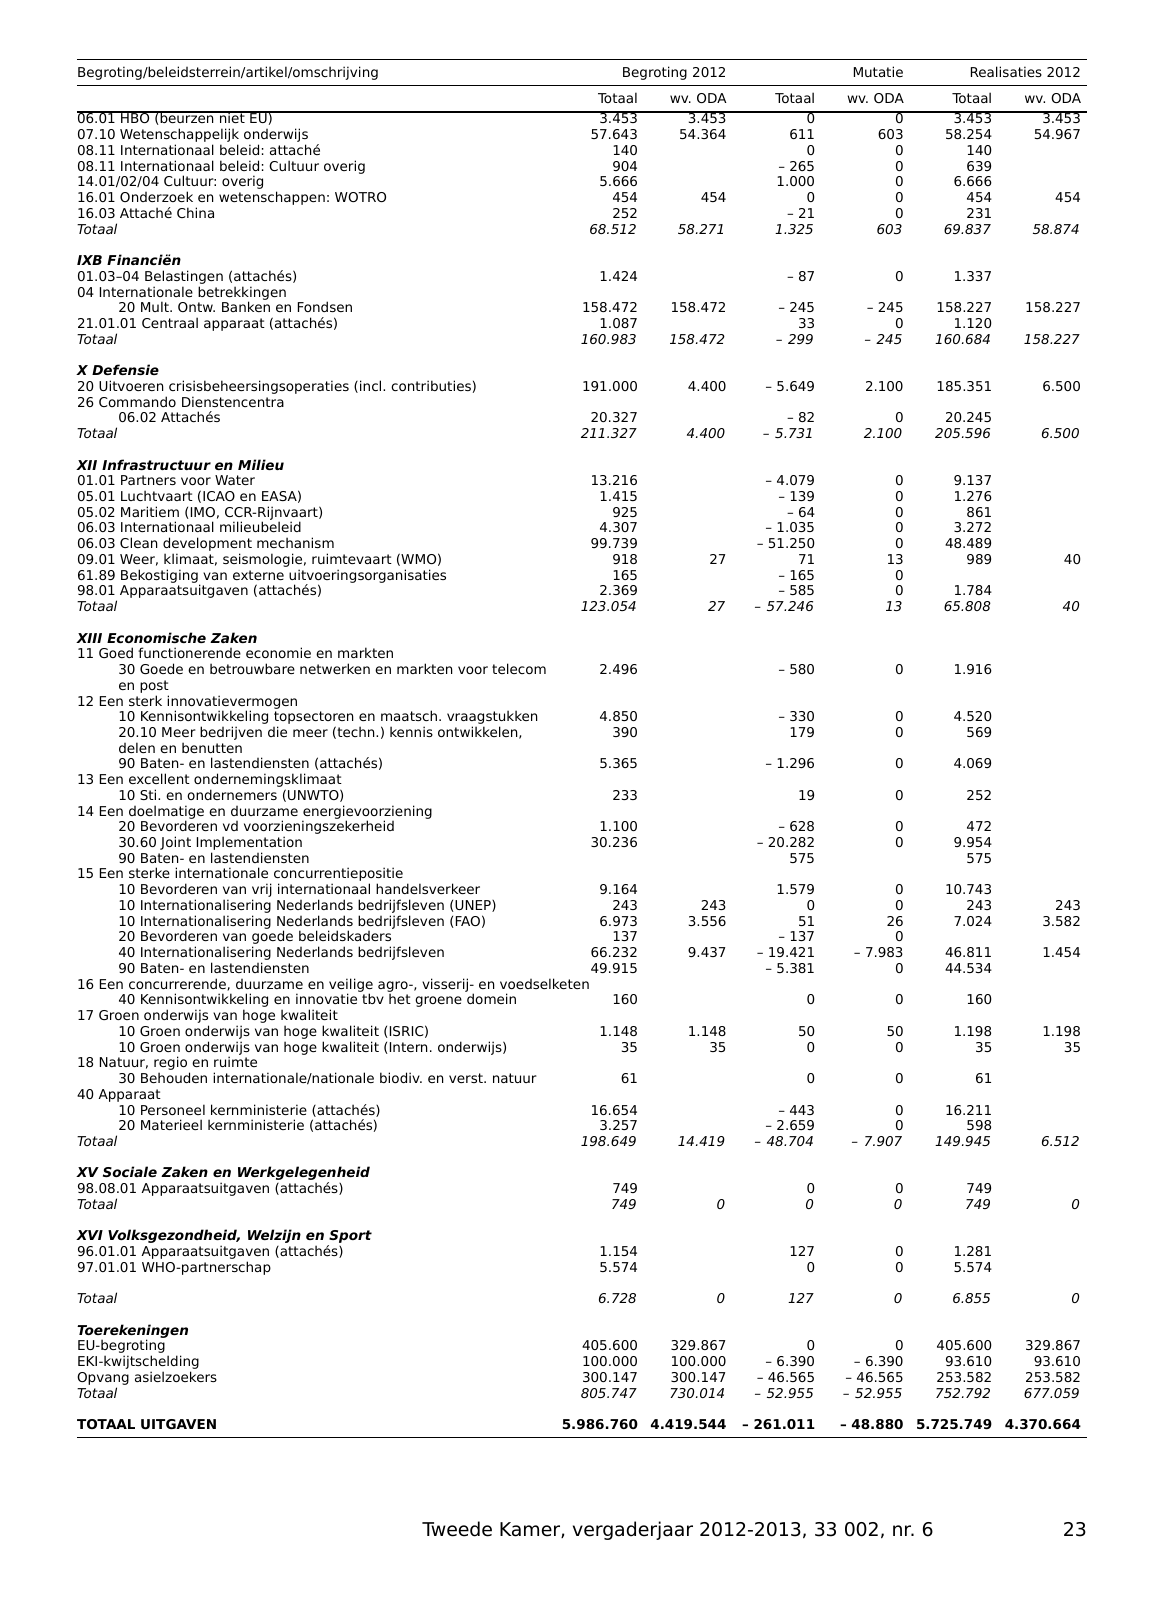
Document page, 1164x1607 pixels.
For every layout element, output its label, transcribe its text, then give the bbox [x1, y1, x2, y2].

table_cell [732, 646, 821, 662]
table_cell 405.600 [909, 1338, 998, 1354]
table_cell 98.01 Apparaatsuitgaven (attachés) [77, 583, 555, 599]
table_cell [644, 1165, 732, 1181]
table_cell 90 Baten- en lastendiensten (attachés) [112, 756, 555, 772]
table_cell 1.424 [555, 269, 644, 284]
table_cell 454 [555, 190, 644, 206]
table_cell [998, 1008, 1087, 1024]
table_cell [77, 709, 112, 725]
table_cell 27 [644, 552, 732, 567]
table_cell – 7.983 [821, 945, 909, 961]
table_cell [909, 253, 998, 269]
table_cell [998, 961, 1087, 976]
table_cell 0 [821, 1118, 909, 1134]
table_cell 1.198 [998, 1024, 1087, 1039]
table_cell [644, 709, 732, 725]
table_cell [77, 851, 112, 866]
table_cell – 299 [732, 332, 821, 347]
table_cell 0 [644, 1197, 732, 1212]
table_cell 160.983 [555, 332, 644, 347]
table_cell [112, 1401, 555, 1417]
table_cell 50 [821, 1024, 909, 1039]
table_cell 06.03 Internationaal milieubeleid [77, 520, 555, 536]
table_cell 30.60 Joint Implementation [112, 835, 555, 851]
table_cell [112, 86, 555, 111]
table_cell [821, 1008, 909, 1024]
table_cell 6.855 [909, 1291, 998, 1307]
table_cell 65.808 [909, 599, 998, 615]
table_cell 405.600 [555, 1338, 644, 1354]
table_cell 677.059 [998, 1385, 1087, 1401]
table_cell 0 [821, 1102, 909, 1118]
table_cell 15 Een sterke internationale concurrentiepositie [77, 866, 555, 882]
table_cell 10 Bevorderen van vrij internationaal handelsverkeer [112, 882, 555, 898]
table_cell [77, 835, 112, 851]
table_cell 3.453 [909, 113, 998, 127]
table_cell 253.582 [909, 1370, 998, 1385]
table_cell 198.649 [555, 1134, 644, 1149]
table_cell – 51.250 [732, 536, 821, 552]
table_cell 16.03 Attaché China [77, 206, 555, 221]
table_cell [998, 882, 1087, 898]
table_cell [555, 630, 644, 646]
table_cell [821, 1307, 909, 1322]
table_cell [998, 866, 1087, 882]
table_cell 61 [909, 1071, 998, 1087]
table_cell 14.01/02/04 Cultuur: overig [77, 174, 555, 190]
table_cell [644, 630, 732, 646]
table_cell [555, 442, 644, 457]
table_cell 0 [821, 568, 909, 583]
table_cell – 1.035 [732, 520, 821, 536]
table_cell 4.520 [909, 709, 998, 725]
table_cell 472 [909, 819, 998, 835]
table_cell – 265 [732, 159, 821, 174]
table_cell 0 [732, 1181, 821, 1197]
table_cell [555, 395, 644, 410]
table_cell 730.014 [644, 1385, 732, 1401]
table_cell [998, 316, 1087, 332]
table_cell [644, 458, 732, 473]
table_cell [732, 630, 821, 646]
table_cell 06.03 Clean development mechanism [77, 536, 555, 552]
table_cell [998, 756, 1087, 772]
table_cell [555, 458, 644, 473]
table_cell [998, 772, 1087, 788]
table_cell 752.792 [909, 1385, 998, 1401]
table_cell – 21 [732, 206, 821, 221]
table_cell [77, 1071, 112, 1087]
table_cell – 48.704 [732, 1134, 821, 1149]
table_cell 185.351 [909, 379, 998, 394]
table_cell 158.472 [555, 300, 644, 316]
table_cell [821, 1275, 909, 1291]
table_cell [998, 835, 1087, 851]
table_cell 20.327 [555, 410, 644, 426]
table_cell [732, 772, 821, 788]
table_cell 0 [821, 882, 909, 898]
table_cell [998, 1401, 1087, 1417]
table_cell [821, 284, 909, 300]
table_cell – 64 [732, 505, 821, 520]
table_cell [909, 693, 998, 709]
table_cell [998, 646, 1087, 662]
table_cell 1.454 [998, 945, 1087, 961]
table_cell [821, 976, 909, 992]
table_cell – 165 [732, 568, 821, 583]
table_cell 749 [909, 1197, 998, 1212]
table_cell 149.945 [909, 1134, 998, 1149]
table_cell [644, 693, 732, 709]
table_cell [909, 976, 998, 992]
table_cell [77, 961, 112, 976]
table_cell [732, 1275, 821, 1291]
table_cell [998, 725, 1087, 756]
table_cell [644, 583, 732, 599]
table_cell [732, 347, 821, 363]
table_cell 639 [909, 159, 998, 174]
table_cell [555, 804, 644, 819]
table_cell [909, 284, 998, 300]
table_cell 58.254 [909, 127, 998, 143]
table_cell [555, 1055, 644, 1071]
table_cell 1.148 [555, 1024, 644, 1039]
table_cell [644, 1307, 732, 1322]
table_cell [998, 363, 1087, 379]
table_cell [644, 1260, 732, 1275]
table_cell [732, 1228, 821, 1244]
table_cell – 5.731 [732, 426, 821, 442]
table_cell 6.666 [909, 174, 998, 190]
table_cell [909, 1275, 998, 1291]
table_cell 243 [909, 898, 998, 913]
table_cell [998, 159, 1087, 174]
table_cell [732, 1165, 821, 1181]
table_cell [732, 1323, 821, 1338]
table_cell 231 [909, 206, 998, 221]
table_cell – 19.421 [732, 945, 821, 961]
table_cell 611 [732, 127, 821, 143]
table_cell wv. ODA [644, 86, 732, 111]
table_cell [732, 976, 821, 992]
table_cell [555, 1213, 644, 1228]
table_cell 0 [732, 1071, 821, 1087]
table_cell [998, 174, 1087, 190]
table_cell [644, 1055, 732, 1071]
table_cell 0 [821, 159, 909, 174]
table_cell 100.000 [644, 1354, 732, 1370]
table_cell 9.437 [644, 945, 732, 961]
table_cell [909, 929, 998, 945]
table_cell 0 [821, 992, 909, 1008]
table_cell – 580 [732, 662, 821, 693]
table_cell 4.069 [909, 756, 998, 772]
table_cell [909, 363, 998, 379]
table_cell [644, 1008, 732, 1024]
table_cell [909, 237, 998, 253]
table_cell 98.08.01 Apparaatsuitgaven (attachés) [77, 1181, 555, 1197]
table_cell 26 [821, 914, 909, 929]
table_header Begroting 2012 [555, 60, 732, 85]
table_cell [998, 851, 1087, 866]
table_cell [112, 615, 555, 630]
table_cell [555, 1323, 644, 1338]
table_cell [998, 1118, 1087, 1134]
table_cell 158.227 [998, 300, 1087, 316]
table_cell [998, 976, 1087, 992]
table_cell 05.01 Luchtvaart (ICAO en EASA) [77, 489, 555, 504]
table_cell [644, 1102, 732, 1118]
table_cell [998, 269, 1087, 284]
table_cell [998, 1275, 1087, 1291]
table_cell [77, 615, 112, 630]
table_cell [77, 1307, 112, 1322]
table_cell 3.272 [909, 520, 998, 536]
table_cell 11 Goed functionerende economie en markten [77, 646, 555, 662]
table_cell [909, 458, 998, 473]
table_cell 211.327 [555, 426, 644, 442]
table_cell 390 [555, 725, 644, 756]
table_cell 0 [821, 520, 909, 536]
table_cell [644, 1087, 732, 1102]
table_cell [644, 788, 732, 803]
table_cell 252 [909, 788, 998, 803]
table_cell 0 [998, 1291, 1087, 1307]
table_cell [998, 237, 1087, 253]
table_cell [998, 143, 1087, 158]
table_cell 40 Internationalisering Nederlands bedrijfsleven [112, 945, 555, 961]
table_cell [77, 1213, 112, 1228]
table_cell [998, 473, 1087, 489]
table_cell 3.453 [555, 113, 644, 127]
table_cell – 2.659 [732, 1118, 821, 1134]
table_cell [821, 363, 909, 379]
table_cell – 245 [732, 300, 821, 316]
table_cell 20 Bevorderen van goede beleidskaders [112, 929, 555, 945]
table_cell Opvang asielzoekers [77, 1370, 555, 1385]
table_cell 90 Baten- en lastendiensten [112, 851, 555, 866]
table_cell [821, 615, 909, 630]
table_cell 158.472 [644, 300, 732, 316]
table_cell 57.643 [555, 127, 644, 143]
table_cell 06.01 HBO (beurzen niet EU) [77, 113, 555, 127]
table_cell [112, 1213, 555, 1228]
table_cell 40 [998, 599, 1087, 615]
table_cell [909, 1087, 998, 1102]
table_cell 454 [644, 190, 732, 206]
table_cell [909, 1323, 998, 1338]
table_cell XV Sociale Zaken en Werkgelegenheid [77, 1165, 555, 1181]
table_cell [644, 882, 732, 898]
table_cell 329.867 [644, 1338, 732, 1354]
table_cell 165 [555, 568, 644, 583]
table_cell 5.986.760 [555, 1417, 644, 1437]
table_cell 1.276 [909, 489, 998, 504]
table_cell [998, 536, 1087, 552]
table_cell 205.596 [909, 426, 998, 442]
table_cell – 245 [821, 300, 909, 316]
table_cell [998, 615, 1087, 630]
table_cell [998, 489, 1087, 504]
table_cell 46.811 [909, 945, 998, 961]
table_cell 10 Internationalisering Nederlands bedrijfsleven (UNEP) [112, 898, 555, 913]
table_cell [998, 1228, 1087, 1244]
table_cell 1.154 [555, 1244, 644, 1259]
table_cell 3.556 [644, 914, 732, 929]
table_cell [909, 1401, 998, 1417]
table_cell [644, 568, 732, 583]
table_cell Toerekeningen [77, 1323, 555, 1338]
table_cell 300.147 [644, 1370, 732, 1385]
table_cell EKI-kwijtschelding [77, 1354, 555, 1370]
table_cell [821, 630, 909, 646]
table_cell 252 [555, 206, 644, 221]
table_cell 904 [555, 159, 644, 174]
table_cell 4.850 [555, 709, 644, 725]
table_cell 12 Een sterk innovatievermogen [77, 693, 555, 709]
table_cell 09.01 Weer, klimaat, seismologie, ruimtevaart (WMO) [77, 552, 555, 567]
table_cell [732, 1055, 821, 1071]
table_cell 93.610 [998, 1354, 1087, 1370]
table_cell 21.01.01 Centraal apparaat (attachés) [77, 316, 555, 332]
table_cell [77, 1102, 112, 1118]
table_cell 243 [998, 898, 1087, 913]
table_cell 51 [732, 914, 821, 929]
table_cell [909, 1055, 998, 1071]
table_cell [732, 253, 821, 269]
table_cell [77, 1401, 112, 1417]
table_cell [77, 898, 112, 913]
table_cell 06.02 Attachés [112, 410, 555, 426]
table_cell 04 Internationale betrekkingen [77, 284, 555, 300]
table_cell 0 [821, 1071, 909, 1087]
table_cell 1.916 [909, 662, 998, 693]
table_cell [909, 1307, 998, 1322]
table_cell 68.512 [555, 221, 644, 237]
table_cell [998, 1087, 1087, 1102]
table_cell 0 [821, 583, 909, 599]
table_cell 6.728 [555, 1291, 644, 1307]
table_cell 1.100 [555, 819, 644, 835]
table_cell [998, 583, 1087, 599]
table_cell [555, 347, 644, 363]
table_cell [77, 442, 112, 457]
table_cell 61.89 Bekostiging van externe uitvoeringsorganisaties [77, 568, 555, 583]
table_cell – 46.565 [732, 1370, 821, 1385]
table_cell [644, 835, 732, 851]
table_cell 749 [555, 1181, 644, 1197]
table_cell TOTAAL UITGAVEN [77, 1417, 555, 1437]
table_cell [998, 458, 1087, 473]
table_cell [555, 772, 644, 788]
table_cell [77, 1024, 112, 1039]
table_cell 100.000 [555, 1354, 644, 1370]
table_cell 0 [732, 190, 821, 206]
table_cell 749 [555, 1197, 644, 1212]
table_cell 1.579 [732, 882, 821, 898]
table_cell [732, 1401, 821, 1417]
table_cell 0 [821, 505, 909, 520]
table_cell [909, 1213, 998, 1228]
table_cell [112, 237, 555, 253]
table_cell [821, 253, 909, 269]
table_cell 598 [909, 1118, 998, 1134]
table_cell X Defensie [77, 363, 555, 379]
table_cell [77, 929, 112, 945]
table_cell 603 [821, 127, 909, 143]
table_cell [644, 143, 732, 158]
table_cell 93.610 [909, 1354, 998, 1370]
table_cell [821, 1213, 909, 1228]
table_cell – 137 [732, 929, 821, 945]
table_cell 5.365 [555, 756, 644, 772]
table_cell 4.419.544 [644, 1417, 732, 1437]
table_cell [644, 929, 732, 945]
table_cell [998, 1323, 1087, 1338]
table_cell [644, 174, 732, 190]
table_cell [555, 1228, 644, 1244]
table_cell 20 Bevorderen vd voorzieningszekerheid [112, 819, 555, 835]
table_cell 01.01 Partners voor Water [77, 473, 555, 489]
table_cell [998, 395, 1087, 410]
table_cell 6.500 [998, 426, 1087, 442]
table_cell 19 [732, 788, 821, 803]
table_cell 3.257 [555, 1118, 644, 1134]
table_cell 2.100 [821, 426, 909, 442]
table_cell 918 [555, 552, 644, 567]
table_cell [821, 442, 909, 457]
table_cell [821, 693, 909, 709]
table_cell 20 Uitvoeren crisisbeheersingsoperaties (incl. contributies) [77, 379, 555, 394]
table_cell [555, 646, 644, 662]
table_cell 4.400 [644, 379, 732, 394]
table_cell [555, 851, 644, 866]
table_cell [112, 1150, 555, 1165]
table_cell [909, 395, 998, 410]
table_cell 16 Een concurrerende, duurzame en veilige agro-, visserij- en voedselketen [77, 976, 644, 992]
table_cell [732, 1213, 821, 1228]
table_cell – 5.381 [732, 961, 821, 976]
table_cell 48.489 [909, 536, 998, 552]
table_cell 44.534 [909, 961, 998, 976]
table_cell 603 [821, 221, 909, 237]
table_cell 300.147 [555, 1370, 644, 1385]
table_cell [732, 1087, 821, 1102]
table_cell [77, 347, 112, 363]
table_cell [821, 851, 909, 866]
table_cell [77, 992, 112, 1008]
table_cell 0 [821, 835, 909, 851]
table_cell [644, 442, 732, 457]
table_cell 2.369 [555, 583, 644, 599]
table_cell 0 [821, 1291, 909, 1307]
table_cell [732, 1150, 821, 1165]
table_cell 01.03–04 Belastingen (attachés) [77, 269, 555, 284]
table_cell 27 [644, 599, 732, 615]
table_cell – 628 [732, 819, 821, 835]
table_cell [555, 363, 644, 379]
table_cell 1.784 [909, 583, 998, 599]
table_cell – 57.246 [732, 599, 821, 615]
table_cell – 443 [732, 1102, 821, 1118]
table_cell [821, 772, 909, 788]
table_cell [644, 269, 732, 284]
table_cell 140 [555, 143, 644, 158]
table_cell IXB Financiën [77, 253, 555, 269]
table_cell Totaal [77, 332, 555, 347]
table_cell 4.370.664 [998, 1417, 1087, 1437]
table_cell [909, 1150, 998, 1165]
table_cell 6.500 [998, 379, 1087, 394]
table_cell [732, 442, 821, 457]
table_cell 0 [821, 961, 909, 976]
table_cell XVI Volksgezondheid, Welzijn en Sport [77, 1228, 555, 1244]
table_cell [644, 1244, 732, 1259]
table_cell 253.582 [998, 1370, 1087, 1385]
table_cell – 585 [732, 583, 821, 599]
table_cell [821, 458, 909, 473]
table_cell [909, 1165, 998, 1181]
table_cell [644, 804, 732, 819]
table_cell [644, 992, 732, 1008]
table_cell 0 [821, 1197, 909, 1212]
table_cell [732, 804, 821, 819]
table_cell Totaal [77, 426, 555, 442]
table_cell [555, 693, 644, 709]
table_cell – 261.011 [732, 1417, 821, 1437]
table_cell 1.000 [732, 174, 821, 190]
table_cell 1.148 [644, 1024, 732, 1039]
table_cell 17 Groen onderwijs van hoge kwaliteit [77, 1008, 555, 1024]
table_cell [644, 1181, 732, 1197]
table_cell 233 [555, 788, 644, 803]
table_cell 10 Personeel kernministerie (attachés) [112, 1102, 555, 1118]
table_cell 90 Baten- en lastendiensten [112, 961, 555, 976]
table_cell 40 Apparaat [77, 1087, 555, 1102]
table_cell 0 [821, 788, 909, 803]
table_cell 18 Natuur, regio en ruimte [77, 1055, 555, 1071]
table_cell [555, 1275, 644, 1291]
table_cell [77, 1150, 112, 1165]
table_cell – 82 [732, 410, 821, 426]
table_cell 0 [821, 662, 909, 693]
table_cell [644, 505, 732, 520]
table_cell 97.01.01 WHO-partnerschap [77, 1260, 555, 1275]
table_cell 4.400 [644, 426, 732, 442]
table_cell [909, 1008, 998, 1024]
table_cell 805.747 [555, 1385, 644, 1401]
table_cell [77, 945, 112, 961]
table_cell 58.874 [998, 221, 1087, 237]
table_cell [644, 363, 732, 379]
table_cell [555, 1401, 644, 1417]
table_cell [77, 819, 112, 835]
table_cell 569 [909, 725, 998, 756]
table_cell [77, 237, 112, 253]
table_cell 40 Kennisontwikkeling en innovatie tbv het groene domein [112, 992, 555, 1008]
table_cell Totaal [77, 1197, 555, 1212]
table_cell 14.419 [644, 1134, 732, 1149]
table_cell Totaal [77, 1385, 555, 1401]
table_cell 54.967 [998, 127, 1087, 143]
table_cell 0 [821, 190, 909, 206]
table_cell 13.216 [555, 473, 644, 489]
table_cell 26 Commando Dienstencentra [77, 395, 555, 410]
table_cell 35 [998, 1039, 1087, 1055]
table_cell 243 [644, 898, 732, 913]
table_cell – 7.907 [821, 1134, 909, 1149]
table_cell 0 [821, 269, 909, 284]
table_cell 30 Goede en betrouwbare netwerken en markten voor telecom en post [112, 662, 555, 693]
table_cell [732, 363, 821, 379]
table_cell Totaal [77, 1291, 555, 1307]
table_cell 0 [821, 174, 909, 190]
table_cell – 48.880 [821, 1417, 909, 1437]
table_cell 5.666 [555, 174, 644, 190]
table_cell [555, 866, 644, 882]
table_cell 0 [821, 819, 909, 835]
table_cell 54.364 [644, 127, 732, 143]
table_cell [909, 772, 998, 788]
table_cell [821, 1087, 909, 1102]
table_cell [644, 1118, 732, 1134]
table_cell – 245 [821, 332, 909, 347]
table_cell 0 [732, 898, 821, 913]
table_cell Totaal [732, 86, 821, 111]
table_cell [821, 1401, 909, 1417]
table_cell [732, 1307, 821, 1322]
table_cell [644, 866, 732, 882]
table_cell 0 [821, 536, 909, 552]
table_cell [644, 1323, 732, 1338]
table_cell 20.10 Meer bedrijven die meer (techn.) kennis ontwikkelen, delen en benutten [112, 725, 555, 756]
table_cell – 4.079 [732, 473, 821, 489]
table_header Realisaties 2012 [909, 60, 1087, 85]
table_cell 13 [821, 552, 909, 567]
table_cell 9.954 [909, 835, 998, 851]
table_cell [644, 284, 732, 300]
table_cell [998, 284, 1087, 300]
table_cell [909, 1228, 998, 1244]
table_cell 575 [909, 851, 998, 866]
table_cell 243 [555, 898, 644, 913]
table_cell 0 [821, 143, 909, 158]
table_cell [644, 662, 732, 693]
table_cell 123.054 [555, 599, 644, 615]
table_cell [77, 1039, 112, 1055]
table_cell [998, 568, 1087, 583]
table_cell [998, 630, 1087, 646]
table_cell [821, 1323, 909, 1338]
table_cell 58.271 [644, 221, 732, 237]
table_cell Totaal [909, 86, 998, 111]
table_cell [998, 1055, 1087, 1071]
table_cell 454 [909, 190, 998, 206]
table_cell 2.496 [555, 662, 644, 693]
table_cell [77, 756, 112, 772]
table_cell 4.307 [555, 520, 644, 536]
table_cell [644, 489, 732, 504]
table_cell 69.837 [909, 221, 998, 237]
table_cell Totaal [77, 1134, 555, 1149]
table_cell 160.684 [909, 332, 998, 347]
table_cell [555, 284, 644, 300]
table_cell – 6.390 [732, 1354, 821, 1370]
table_cell 33 [732, 316, 821, 332]
table_cell [998, 253, 1087, 269]
table_cell [644, 520, 732, 536]
table_cell [555, 1307, 644, 1322]
table_cell [998, 693, 1087, 709]
table_cell [644, 1150, 732, 1165]
table_cell – 330 [732, 709, 821, 725]
table_cell 0 [821, 410, 909, 426]
table_cell [821, 1228, 909, 1244]
table_cell 0 [821, 725, 909, 756]
table_cell 10 Groen onderwijs van hoge kwaliteit (Intern. onderwijs) [112, 1039, 555, 1055]
table_cell [555, 237, 644, 253]
table_cell – 52.955 [732, 1385, 821, 1401]
table_cell wv. ODA [998, 86, 1087, 111]
table_cell 30.236 [555, 835, 644, 851]
table_cell 6.512 [998, 1134, 1087, 1149]
table_cell [112, 1275, 555, 1291]
table_cell [998, 1213, 1087, 1228]
table_cell [732, 615, 821, 630]
table_cell 0 [821, 1338, 909, 1354]
table_cell [77, 86, 112, 111]
table_cell [644, 347, 732, 363]
table_cell [644, 253, 732, 269]
table_cell [998, 410, 1087, 426]
table_cell 179 [732, 725, 821, 756]
table_cell XII Infrastructuur en Milieu [77, 458, 555, 473]
table_cell 0 [821, 898, 909, 913]
table_cell [644, 976, 732, 992]
table_cell 10 Internationalisering Nederlands bedrijfsleven (FAO) [112, 914, 555, 929]
table_cell 0 [821, 709, 909, 725]
table_cell [821, 866, 909, 882]
table_cell 5.574 [909, 1260, 998, 1275]
table_cell [732, 693, 821, 709]
table_cell [998, 520, 1087, 536]
table_cell [644, 725, 732, 756]
table_cell 329.867 [998, 1338, 1087, 1354]
table_cell [998, 1071, 1087, 1087]
table_cell 07.10 Wetenschappelijk onderwijs [77, 127, 555, 143]
table_cell 16.211 [909, 1102, 998, 1118]
table_cell 05.02 Maritiem (IMO, CCR-Rijnvaart) [77, 505, 555, 520]
table_cell [998, 1260, 1087, 1275]
table_cell [644, 1275, 732, 1291]
table_cell 99.739 [555, 536, 644, 552]
table_cell [644, 395, 732, 410]
table_cell [732, 866, 821, 882]
table_cell – 20.282 [732, 835, 821, 851]
table_cell [998, 788, 1087, 803]
table_cell – 46.565 [821, 1370, 909, 1385]
table_cell [644, 1401, 732, 1417]
table_cell 10 Groen onderwijs van hoge kwaliteit (ISRIC) [112, 1024, 555, 1039]
table_cell 16.01 Onderzoek en wetenschappen: WOTRO [77, 190, 555, 206]
table_cell Totaal [555, 86, 644, 111]
table_cell 13 Een excellent ondernemingsklimaat [77, 772, 555, 788]
table_cell 66.232 [555, 945, 644, 961]
table_cell [909, 866, 998, 882]
table_cell [998, 206, 1087, 221]
table_cell [644, 159, 732, 174]
table_cell [77, 1118, 112, 1134]
table_cell [821, 395, 909, 410]
table_cell 3.582 [998, 914, 1087, 929]
table_cell [732, 395, 821, 410]
table_cell 08.11 Internationaal beleid: attaché [77, 143, 555, 158]
table_cell 1.281 [909, 1244, 998, 1259]
table_cell [909, 442, 998, 457]
table_cell [821, 646, 909, 662]
table_cell 14 Een doelmatige en duurzame energievoorziening [77, 804, 555, 819]
table_cell [644, 316, 732, 332]
table_cell – 52.955 [821, 1385, 909, 1401]
table_cell 5.574 [555, 1260, 644, 1275]
table_cell [998, 804, 1087, 819]
table_cell [998, 505, 1087, 520]
table_cell Totaal [77, 599, 555, 615]
table_cell [644, 819, 732, 835]
table_cell [77, 914, 112, 929]
table_cell 1.087 [555, 316, 644, 332]
table_cell [77, 882, 112, 898]
table_cell [644, 473, 732, 489]
table_cell [998, 1102, 1087, 1118]
table_cell [112, 442, 555, 457]
table_header Mutatie [732, 60, 909, 85]
table_cell 127 [732, 1244, 821, 1259]
table_cell [998, 819, 1087, 835]
table_cell [644, 615, 732, 630]
table_cell 160 [909, 992, 998, 1008]
table_cell [77, 300, 112, 316]
table_cell [998, 1307, 1087, 1322]
table_cell wv. ODA [821, 86, 909, 111]
table_cell [644, 1071, 732, 1087]
table_cell 10.743 [909, 882, 998, 898]
table_cell [909, 568, 998, 583]
table_cell 6.973 [555, 914, 644, 929]
table_cell 61 [555, 1071, 644, 1087]
table_cell [909, 646, 998, 662]
table_cell 9.164 [555, 882, 644, 898]
table_cell [77, 662, 112, 693]
table_cell 13 [821, 599, 909, 615]
table_cell 20.245 [909, 410, 998, 426]
table_cell 0 [644, 1291, 732, 1307]
table_cell [909, 615, 998, 630]
table_cell 7.024 [909, 914, 998, 929]
table_cell [909, 347, 998, 363]
table_cell 0 [732, 1039, 821, 1055]
table_cell [998, 1165, 1087, 1181]
table_cell 158.227 [998, 332, 1087, 347]
table_cell 0 [732, 113, 821, 127]
table_cell [555, 253, 644, 269]
table_cell 925 [555, 505, 644, 520]
table_cell 0 [821, 206, 909, 221]
table_cell [998, 1150, 1087, 1165]
table_cell [821, 1150, 909, 1165]
table_cell [112, 347, 555, 363]
table_cell 191.000 [555, 379, 644, 394]
table_cell [998, 929, 1087, 945]
table_cell 20 Materieel kernministerie (attachés) [112, 1118, 555, 1134]
table_cell 35 [909, 1039, 998, 1055]
table_cell [644, 1228, 732, 1244]
table_cell XIII Economische Zaken [77, 630, 555, 646]
table_cell [644, 756, 732, 772]
table_cell [821, 1055, 909, 1071]
table_cell 0 [821, 1181, 909, 1197]
table_cell 3.453 [644, 113, 732, 127]
table_cell 0 [821, 113, 909, 127]
table_cell 0 [821, 316, 909, 332]
table_cell [77, 1275, 112, 1291]
table_cell [555, 1165, 644, 1181]
table_cell [732, 1008, 821, 1024]
table_cell [644, 961, 732, 976]
table_cell [998, 709, 1087, 725]
table_cell – 5.649 [732, 379, 821, 394]
table_cell 0 [821, 1244, 909, 1259]
table_cell [732, 237, 821, 253]
table_cell 40 [998, 552, 1087, 567]
table_cell – 139 [732, 489, 821, 504]
table_cell 1.325 [732, 221, 821, 237]
table_cell 0 [821, 929, 909, 945]
table_cell 16.654 [555, 1102, 644, 1118]
table_cell 454 [998, 190, 1087, 206]
table_cell 9.137 [909, 473, 998, 489]
table_cell 127 [732, 1291, 821, 1307]
table_cell 158.227 [909, 300, 998, 316]
table_cell 158.472 [644, 332, 732, 347]
table_cell 0 [732, 1260, 821, 1275]
table_cell [644, 772, 732, 788]
table_cell 0 [732, 992, 821, 1008]
table_cell [909, 804, 998, 819]
table_cell [555, 1008, 644, 1024]
table_cell 0 [732, 1197, 821, 1212]
table_cell 1.415 [555, 489, 644, 504]
table_cell [909, 630, 998, 646]
table_cell [644, 206, 732, 221]
table_cell 2.100 [821, 379, 909, 394]
table_cell 5.725.749 [909, 1417, 998, 1437]
table_cell 1.198 [909, 1024, 998, 1039]
table_cell 30 Behouden internationale/nationale biodiv. en verst. natuur [112, 1071, 555, 1087]
table_cell 71 [732, 552, 821, 567]
table_cell 160 [555, 992, 644, 1008]
table_cell 3.453 [998, 113, 1087, 127]
table_cell – 6.390 [821, 1354, 909, 1370]
table_cell 749 [909, 1181, 998, 1197]
table_cell [77, 725, 112, 756]
table_cell [998, 442, 1087, 457]
table_cell 35 [644, 1039, 732, 1055]
table_cell 0 [732, 143, 821, 158]
table_cell [112, 1307, 555, 1322]
table_cell [732, 284, 821, 300]
table_cell [644, 851, 732, 866]
table_header Begroting/beleidsterrein/artikel/omschrijving [77, 60, 555, 85]
table_cell 140 [909, 143, 998, 158]
table_cell 08.11 Internationaal beleid: Cultuur overig [77, 159, 555, 174]
table_cell [821, 804, 909, 819]
table_cell [555, 1150, 644, 1165]
table_cell [644, 410, 732, 426]
table_cell 10 Sti. en ondernemers (UNWTO) [112, 788, 555, 803]
table_cell 20 Mult. Ontw. Banken en Fondsen [112, 300, 555, 316]
table_cell [555, 1087, 644, 1102]
table_cell EU-begroting [77, 1338, 555, 1354]
table_cell [732, 458, 821, 473]
table_cell Totaal [77, 221, 555, 237]
table_cell 35 [555, 1039, 644, 1055]
table_cell [821, 237, 909, 253]
table_cell 0 [821, 1039, 909, 1055]
table_cell 96.01.01 Apparaatsuitgaven (attachés) [77, 1244, 555, 1259]
table_cell [644, 237, 732, 253]
table_cell 49.915 [555, 961, 644, 976]
table_cell 0 [821, 489, 909, 504]
table_cell 137 [555, 929, 644, 945]
table_cell 50 [732, 1024, 821, 1039]
table_cell 989 [909, 552, 998, 567]
table_cell [644, 536, 732, 552]
table_cell 0 [732, 1338, 821, 1354]
table_cell [77, 410, 112, 426]
table_cell [644, 646, 732, 662]
table_cell [998, 347, 1087, 363]
table_cell [998, 1181, 1087, 1197]
table_cell [821, 1165, 909, 1181]
table_cell 861 [909, 505, 998, 520]
table_cell 0 [821, 756, 909, 772]
table_cell [77, 788, 112, 803]
table_cell 575 [732, 851, 821, 866]
table_cell 0 [998, 1197, 1087, 1212]
table_cell – 87 [732, 269, 821, 284]
table_cell [998, 992, 1087, 1008]
table_cell [555, 615, 644, 630]
table_cell [998, 1244, 1087, 1259]
table_cell 0 [821, 1260, 909, 1275]
table_cell 0 [821, 473, 909, 489]
table_cell [998, 662, 1087, 693]
table_cell 1.120 [909, 316, 998, 332]
table_cell 10 Kennisontwikkeling topsectoren en maatsch. vraagstukken [112, 709, 555, 725]
table_cell [821, 347, 909, 363]
table_cell 1.337 [909, 269, 998, 284]
table_cell – 1.296 [732, 756, 821, 772]
table_cell [644, 1213, 732, 1228]
